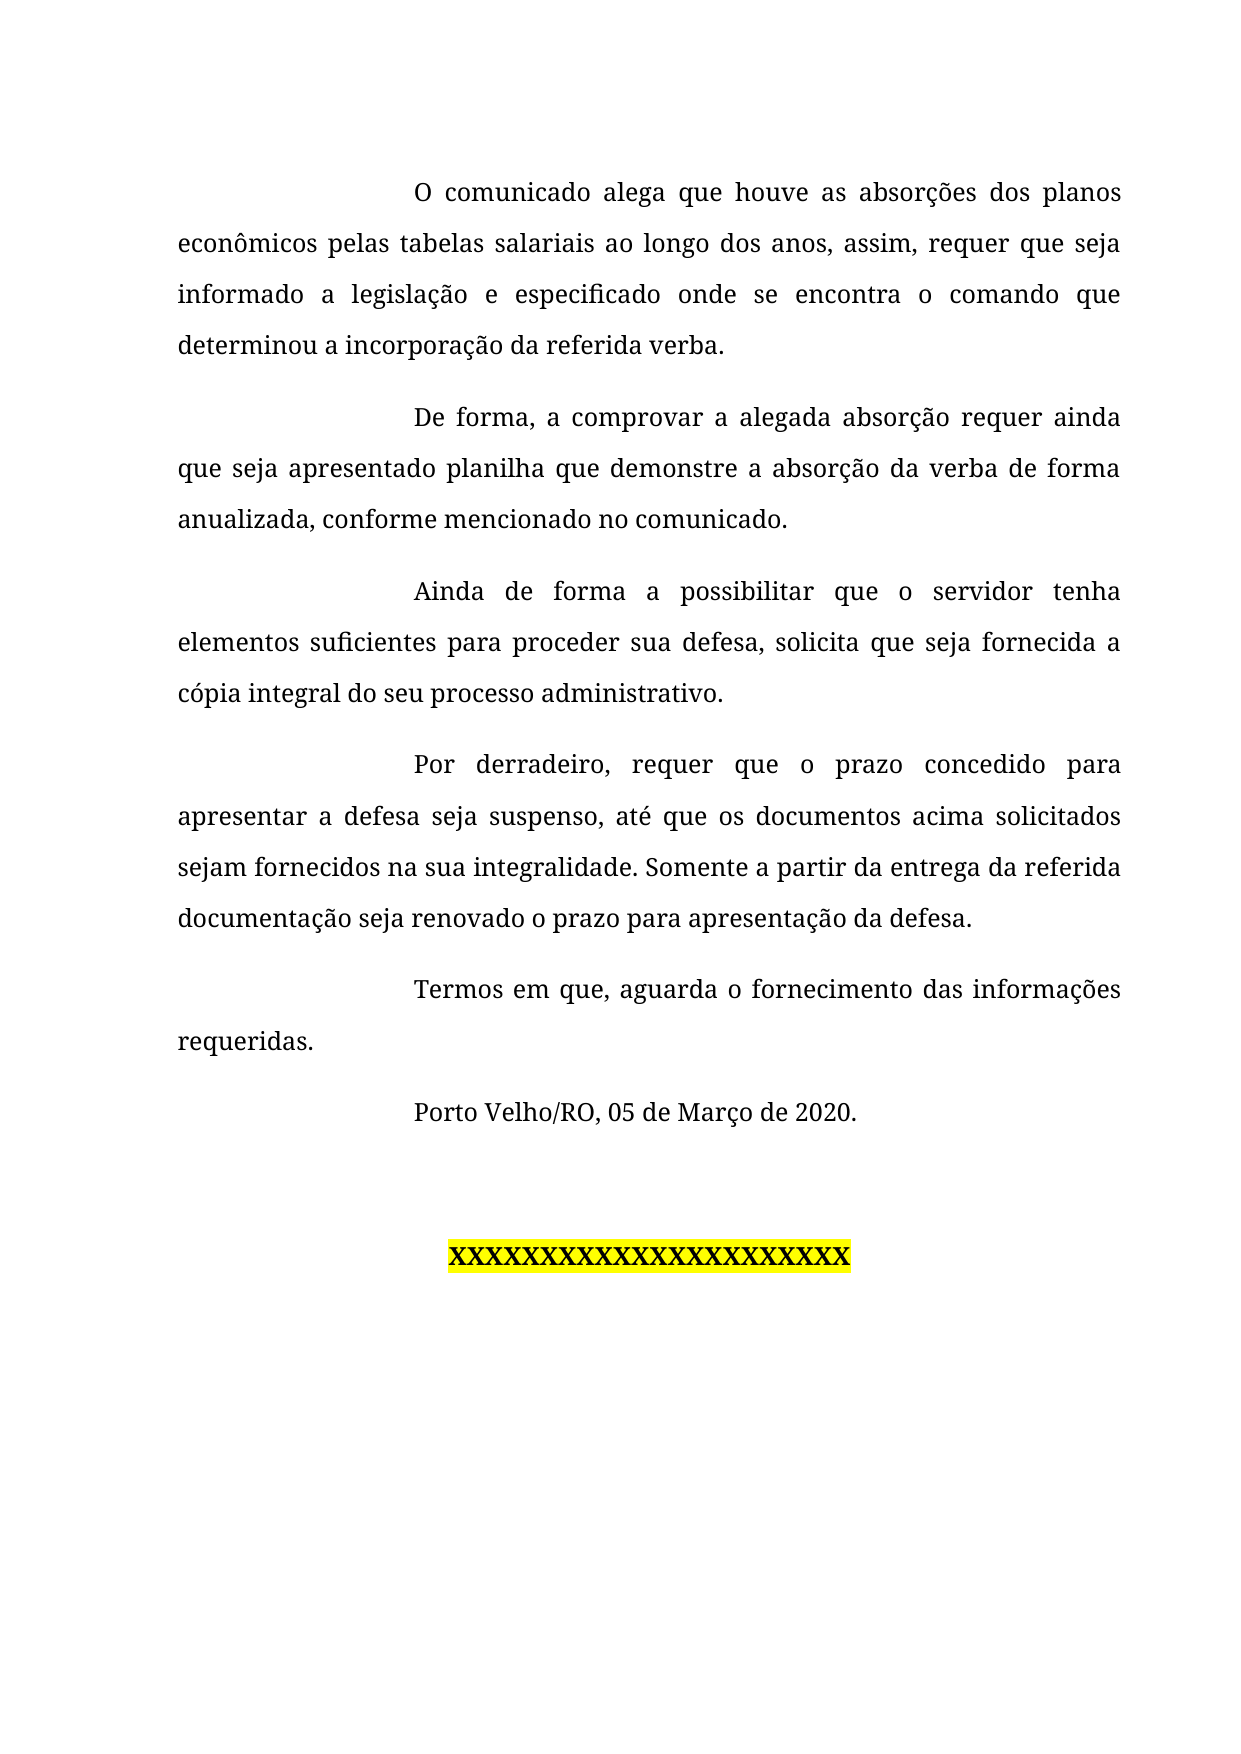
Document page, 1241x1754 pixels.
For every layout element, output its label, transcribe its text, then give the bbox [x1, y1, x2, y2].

text Porto Velho/RO, 05 de Março de 2020. [177, 1095, 1122, 1129]
text Ainda de forma a possibilitar que o servidor tenha elementos suficientes para proceder sua defesa, solicita que seja fornecida a cópia integral do seu processo administrativo. [177, 573, 1122, 709]
text De forma, a comprovar a alegada absorção requer ainda que seja apresentado planilha que demonstre a absorção da verba de forma anualizada, conforme mencionado no comunicado. [177, 399, 1122, 535]
text O comunicado alega que houve as absorções dos planos econômicos pelas tabelas salariais ao longo dos anos, assim, requer que seja informado a legislação e especificado onde se encontra o comando que determinou a incorporação da referida verba. [177, 174, 1122, 361]
text XXXXXXXXXXXXXXXXXXXXXX [177, 1239, 1122, 1273]
text Termos em que, aguarda o fornecimento das informações requeridas. [177, 972, 1122, 1057]
text Por derradeiro, requer que o prazo concedido para apresentar a defesa seja suspenso, até que os documentos acima solicitados sejam fornecidos na sua integralidade. Somente a partir da entrega da referida documentação seja renovado o prazo para apresentação da defesa. [177, 747, 1122, 934]
